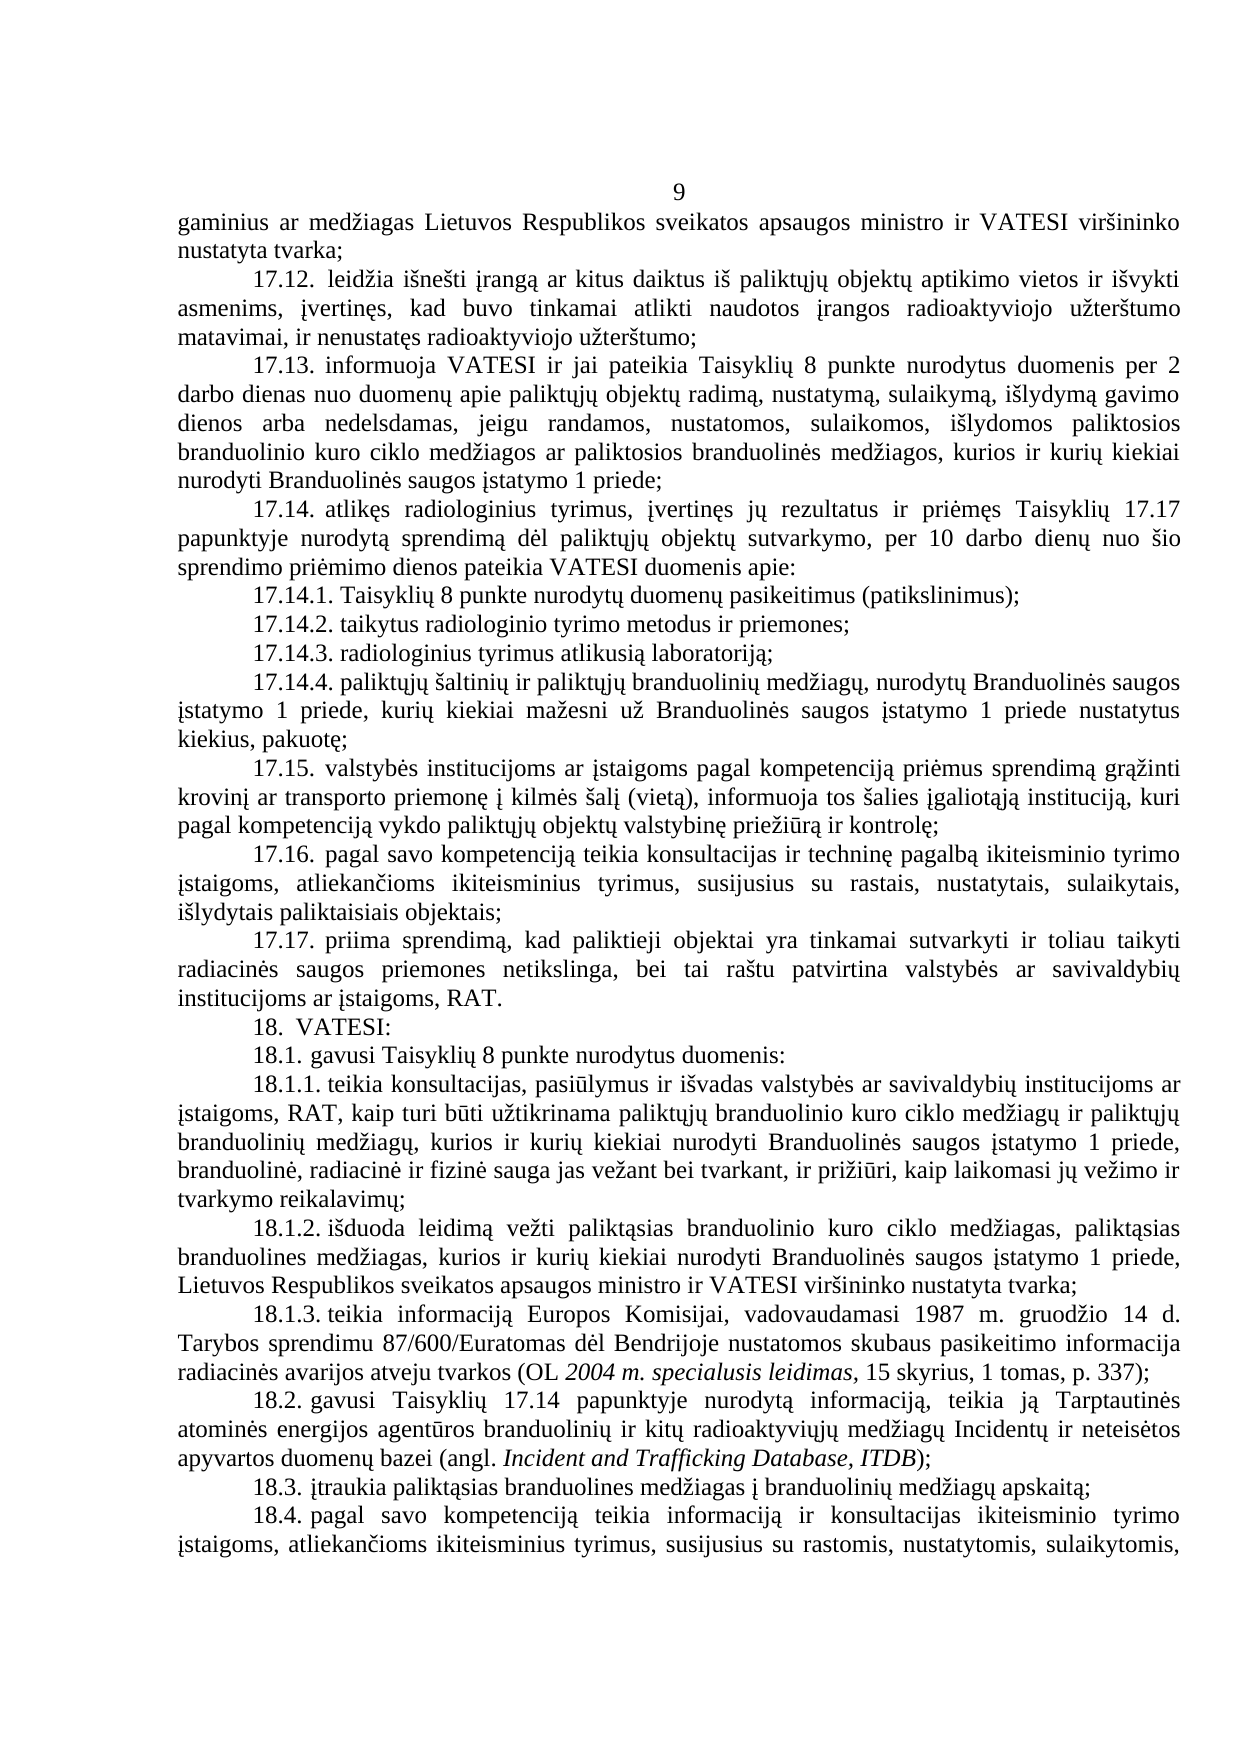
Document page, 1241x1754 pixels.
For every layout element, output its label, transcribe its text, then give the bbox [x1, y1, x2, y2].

text gaminius ar medžiagas Lietuvos Respublikos sveikatos apsaugos ministro ir VATESI viršininko nustatyta tvarka; [177, 207, 1181, 264]
text 18.1.3. teikia informaciją Europos Komisijai, vadovaudamasi 1987 m. gruodžio 14 d. Tarybos sprendimu 87/600/Euratomas dėl Bendrijoje nustatomos skubaus pasikeitimo informacija radiacinės avarijos atveju tvarkos (OL 2004 m. specialusis leidimas, 15 skyrius, 1 tomas, p. 337); [177, 1299, 1181, 1385]
text 18.4. pagal savo kompetenciją teikia informaciją ir konsultacijas ikiteisminio tyrimo įstaigoms, atliekančioms ikiteisminius tyrimus, susijusius su rastomis, nustatytomis, sulaikytomis, [177, 1500, 1181, 1558]
text 18.1.2. išduoda leidimą vežti paliktąsias branduolinio kuro ciklo medžiagas, paliktąsias branduolines medžiagas, kurios ir kurių kiekiai nurodyti Branduolinės saugos įstatymo 1 priede, Lietuvos Respublikos sveikatos apsaugos ministro ir VATESI viršininko nustatyta tvarka; [177, 1213, 1181, 1299]
text 17.14. atlikęs radiologinius tyrimus, įvertinęs jų rezultatus ir priėmęs Taisyklių 17.17 papunktyje nurodytą sprendimą dėl paliktųjų objektų sutvarkymo, per 10 darbo dienų nuo šio sprendimo priėmimo dienos pateikia VATESI duomenis apie: [177, 494, 1181, 580]
text 17.15. valstybės institucijoms ar įstaigoms pagal kompetenciją priėmus sprendimą grąžinti krovinį ar transporto priemonę į kilmės šalį (vietą), informuoja tos šalies įgaliotąją instituciją, kuri pagal kompetenciją vykdo paliktųjų objektų valstybinę priežiūrą ir kontrolę; [177, 753, 1181, 839]
text 17.17. priima sprendimą, kad paliktieji objektai yra tinkamai sutvarkyti ir toliau taikyti radiacinės saugos priemones netikslinga, bei tai raštu patvirtina valstybės ar savivaldybių institucijoms ar įstaigoms, RAT. [177, 925, 1181, 1012]
text 18. VATESI: [177, 1012, 1181, 1040]
text 18.2. gavusi Taisyklių 17.14 papunktyje nurodytą informaciją, teikia ją Tarptautinės atominės energijos agentūros branduolinių ir kitų radioaktyviųjų medžiagų Incidentų ir neteisėtos apyvartos duomenų bazei (angl. Incident and Trafficking Database, ITDB); [177, 1385, 1181, 1472]
text 17.14.2. taikytus radiologinio tyrimo metodus ir priemones; [177, 609, 1181, 638]
text 18.1.1. teikia konsultacijas, pasiūlymus ir išvadas valstybės ar savivaldybių institucijoms ar įstaigoms, RAT, kaip turi būti užtikrinama paliktųjų branduolinio kuro ciklo medžiagų ir paliktųjų branduolinių medžiagų, kurios ir kurių kiekiai nurodyti Branduolinės saugos įstatymo 1 priede, branduolinė, radiacinė ir fizinė sauga jas vežant bei tvarkant, ir prižiūri, kaip laikomasi jų vežimo ir tvarkymo reikalavimų; [177, 1069, 1181, 1213]
text 17.16. pagal savo kompetenciją teikia konsultacijas ir techninę pagalbą ikiteisminio tyrimo įstaigoms, atliekančioms ikiteisminius tyrimus, susijusius su rastais, nustatytais, sulaikytais, išlydytais paliktaisiais objektais; [177, 839, 1181, 925]
text 18.3. įtraukia paliktąsias branduolines medžiagas į branduolinių medžiagų apskaitą; [177, 1472, 1181, 1500]
text 17.12. leidžia išnešti įrangą ar kitus daiktus iš paliktųjų objektų aptikimo vietos ir išvykti asmenims, įvertinęs, kad buvo tinkamai atlikti naudotos įrangos radioaktyviojo užterštumo matavimai, ir nenustatęs radioaktyviojo užterštumo; [177, 264, 1181, 350]
text 17.14.4. paliktųjų šaltinių ir paliktųjų branduolinių medžiagų, nurodytų Branduolinės saugos įstatymo 1 priede, kurių kiekiai mažesni už Branduolinės saugos įstatymo 1 priede nustatytus kiekius, pakuotę; [177, 667, 1181, 753]
text 17.14.1. Taisyklių 8 punkte nurodytų duomenų pasikeitimus (patikslinimus); [177, 580, 1181, 609]
text 18.1. gavusi Taisyklių 8 punkte nurodytus duomenis: [177, 1040, 1181, 1069]
text 17.14.3. radiologinius tyrimus atlikusią laboratoriją; [177, 638, 1181, 667]
text 17.13. informuoja VATESI ir jai pateikia Taisyklių 8 punkte nurodytus duomenis per 2 darbo dienas nuo duomenų apie paliktųjų objektų radimą, nustatymą, sulaikymą, išlydymą gavimo dienos arba nedelsdamas, jeigu randamos, nustatomos, sulaikomos, išlydomos paliktosios branduolinio kuro ciklo medžiagos ar paliktosios branduolinės medžiagos, kurios ir kurių kiekiai nurodyti Branduolinės saugos įstatymo 1 priede; [177, 350, 1181, 494]
